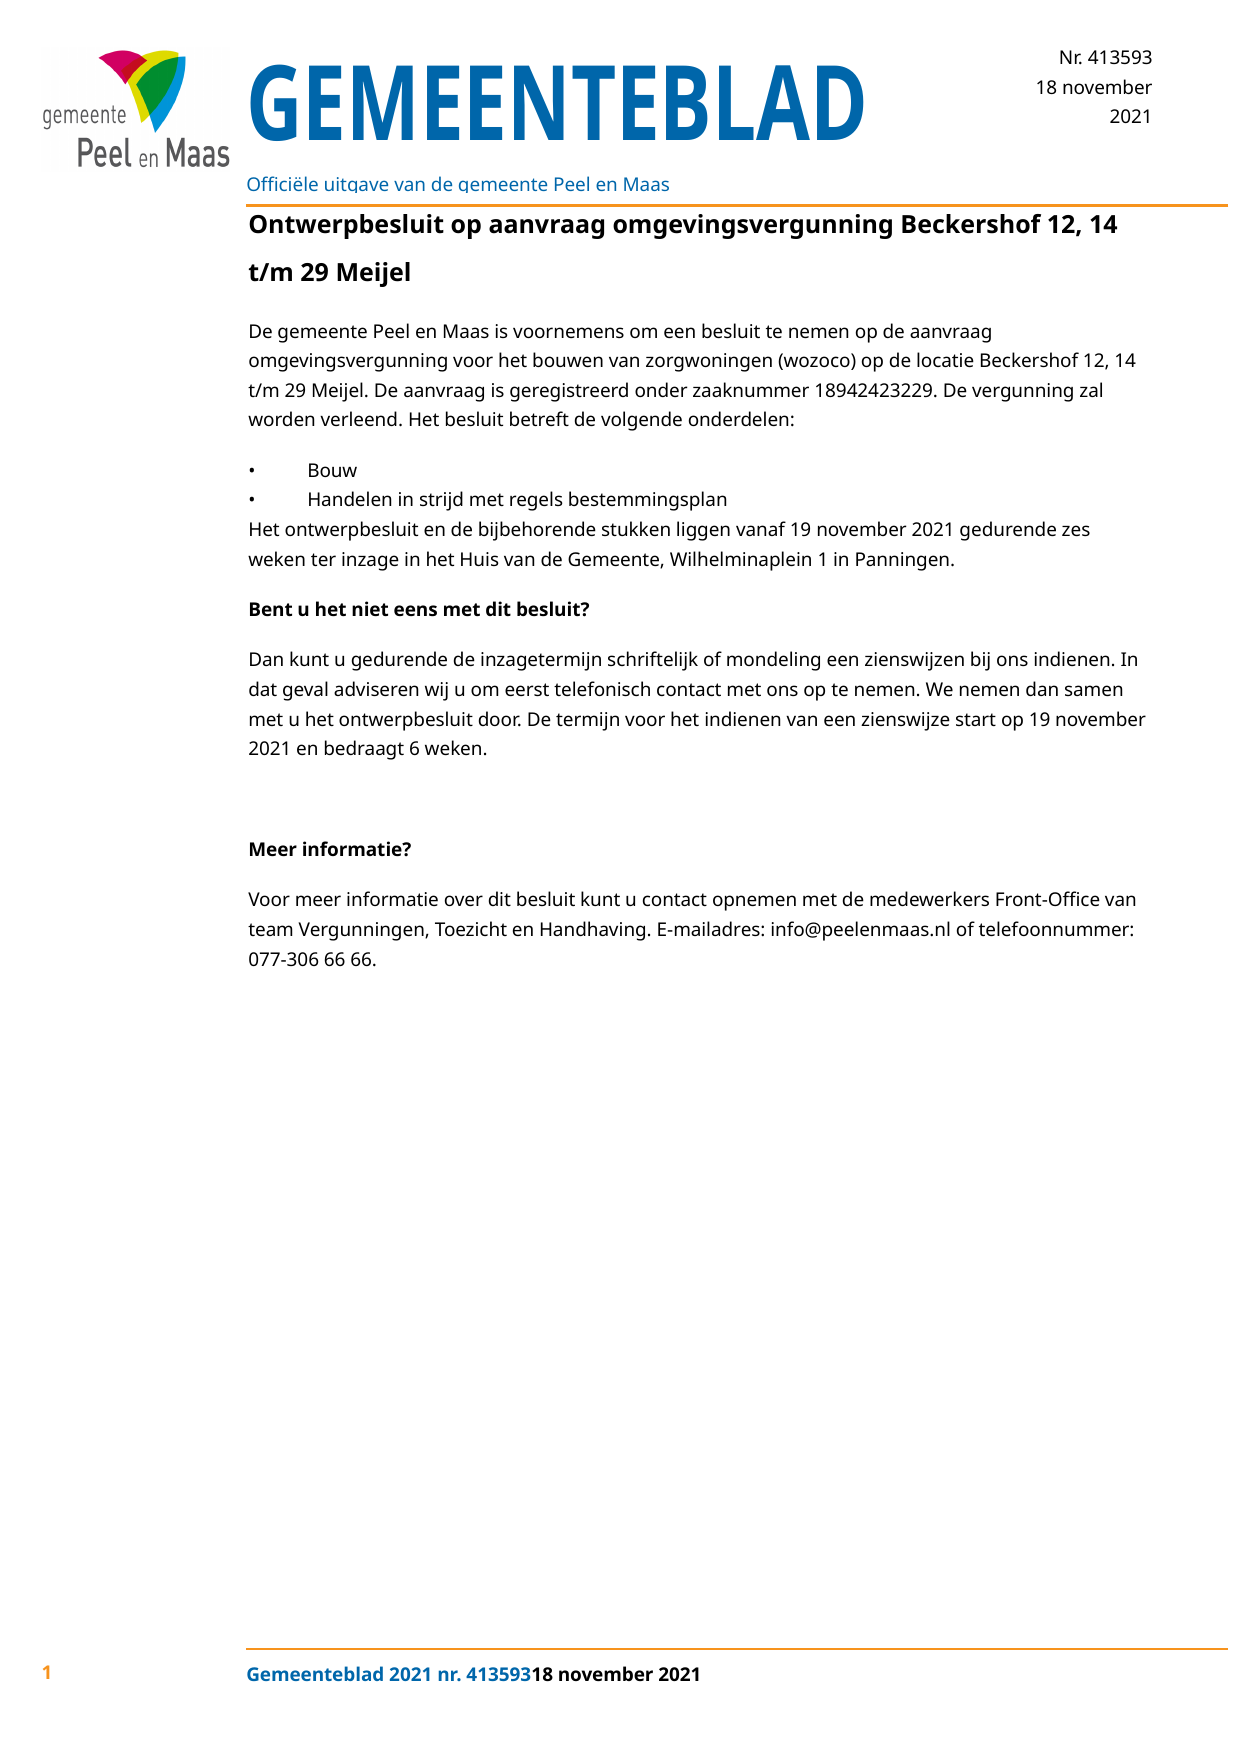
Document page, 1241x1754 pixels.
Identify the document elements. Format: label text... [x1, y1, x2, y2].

text Het ontwerpbesluit en de bijbehorende stukken liggen vanaf 19 november 2021 gedurende zes weken ter inzage in het Huis van de Gemeente, Wilhelminaplein 1 in Panningen. [248, 516, 1152, 572]
text Ontwerpbesluit op aanvraag omgevingsvergunning Beckershof 12, 14 t/m 29 Meijel [248, 207, 1152, 288]
text Meer informatie? [248, 836, 1152, 862]
text Bent u het niet eens met dit besluit? [248, 596, 1152, 622]
list Bouw [248, 457, 1152, 483]
list Handelen in strijd met regels bestemmingsplan [248, 487, 1152, 512]
text Dan kunt u gedurende de inzagetermijn schriftelijk of mondeling een zienswijzen bij ons indienen. In dat geval adviseren wij u om eerst telefonisch contact met ons op te nemen. We nemen dan samen met u het ontwerpbesluit door. De termijn voor het indienen van een zienswijze start op 19 november 2021 en bedraagt 6 weken. [248, 647, 1152, 761]
text De gemeente Peel en Maas is voornemens om een besluit te nemen op de aanvraag omgevingsvergunning voor het bouwen van zorgwoningen (wozoco) op de locatie Beckershof 12, 14 t/m 29 Meijel. De aanvraag is geregistreerd onder zaaknummer 18942423229. De vergunning zal worden verleend. Het besluit betreft de volgende onderdelen: [248, 318, 1152, 432]
picture [41, 47, 231, 172]
text Voor meer informatie over dit besluit kunt u contact opnemen met de medewerkers Front-Office van team Vergunningen, Toezicht en Handhaving. E-mailadres: info@peelenmaas.nl of telefoonnummer: 077-306 66 66. [248, 887, 1152, 972]
